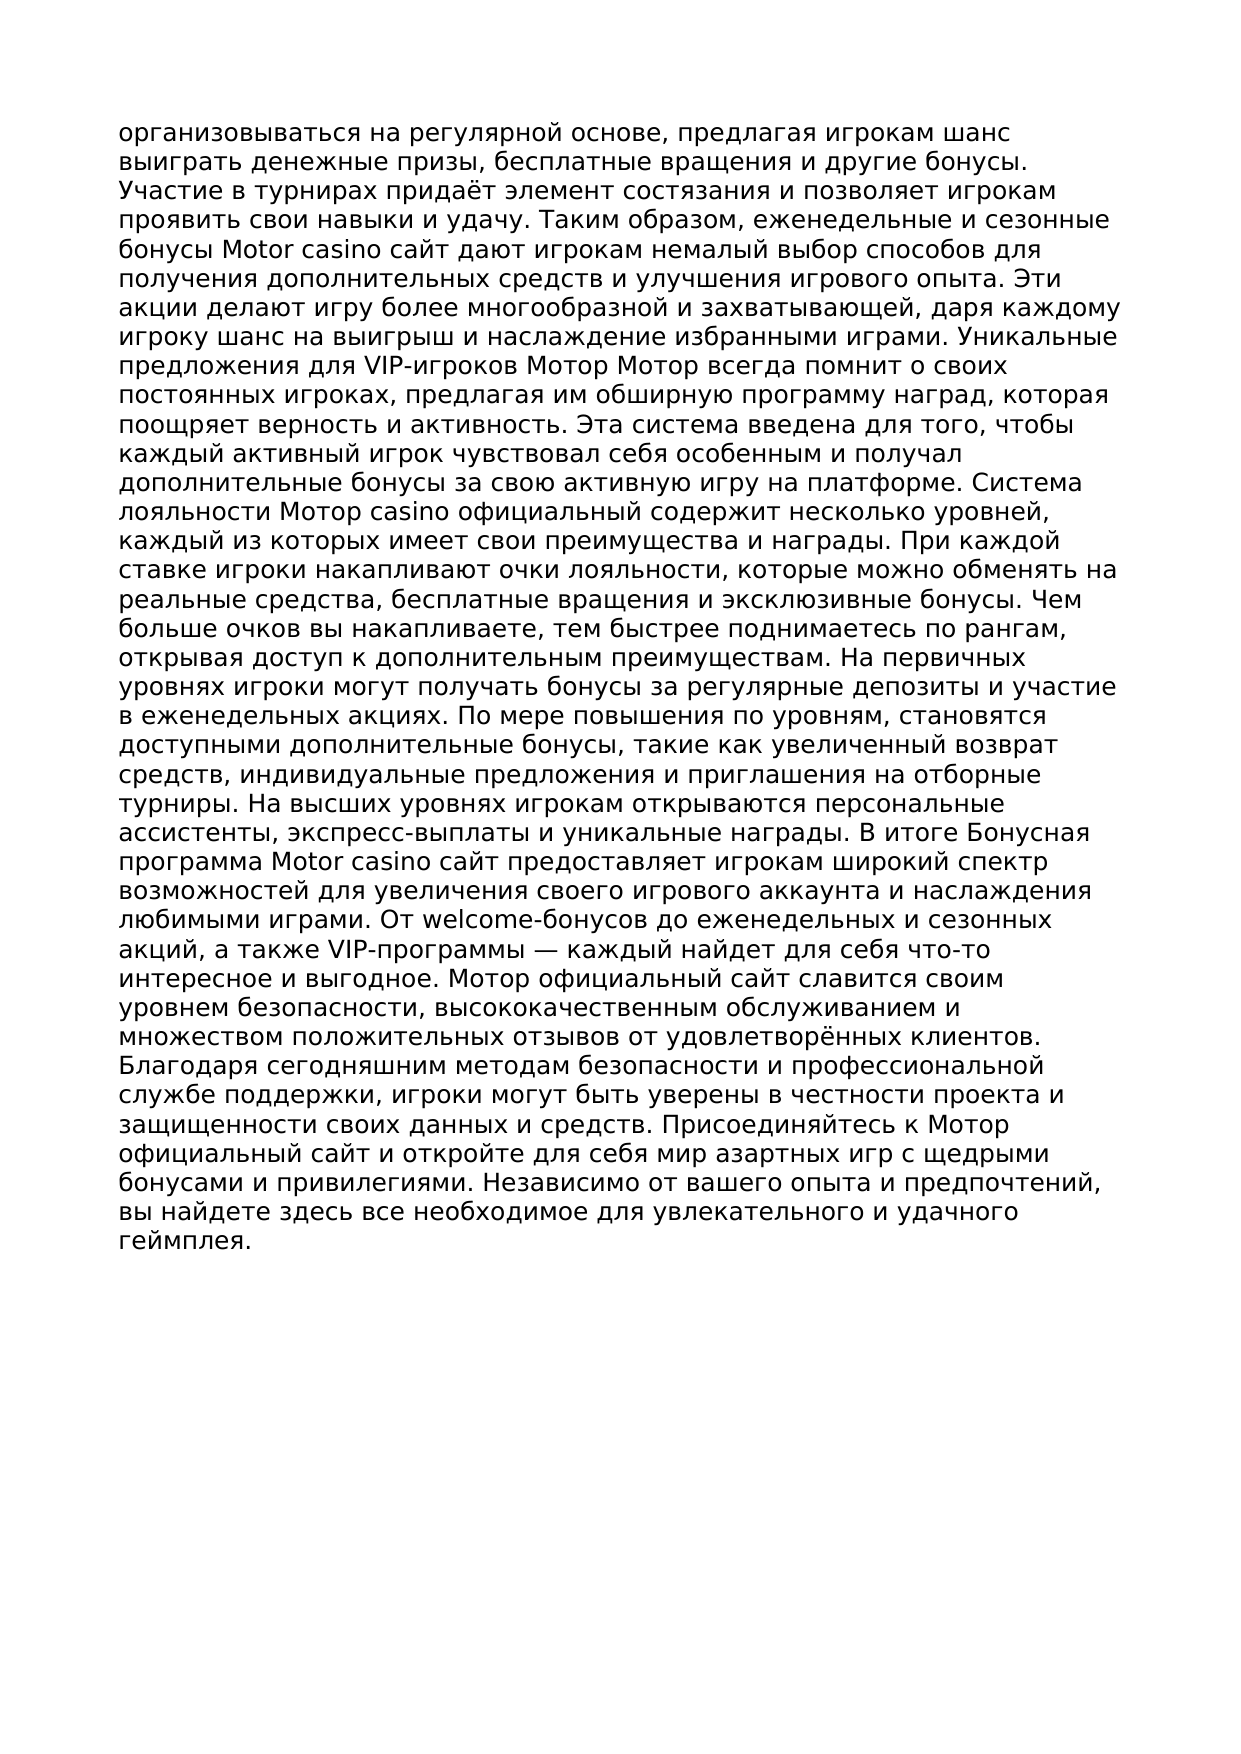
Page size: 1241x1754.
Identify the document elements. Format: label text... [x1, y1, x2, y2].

text организовываться на регулярной основе, предлагая игрокам шанс выиграть денежные призы, бесплатные вращения и другие бонусы. Участие в турнирах придаёт элемент состязания и позволяет игрокам проявить свои навыки и удачу. Таким образом, еженедельные и сезонные бонусы Motor casino сайт дают игрокам немалый выбор способов для получения дополнительных средств и улучшения игрового опыта. Эти акции делают игру более многообразной и захватывающей, даря каждому игроку шанс на выигрыш и наслаждение избранными играми. Уникальные предложения для VIP-игроков Мотор Мотор всегда помнит о своих постоянных игроках, предлагая им обширную программу наград, которая поощряет верность и активность. Эта система введена для того, чтобы каждый активный игрок чувствовал себя особенным и получал дополнительные бонусы за свою активную игру на платформе. Система лояльности Мотор casino официальный содержит несколько уровней, каждый из которых имеет свои преимущества и награды. При каждой ставке игроки накапливают очки лояльности, которые можно обменять на реальные средства, бесплатные вращения и эксклюзивные бонусы. Чем больше очков вы накапливаете, тем быстрее поднимаетесь по рангам, открывая доступ к дополнительным преимуществам. На первичных уровнях игроки могут получать бонусы за регулярные депозиты и участие в еженедельных акциях. По мере повышения по уровням, становятся доступными дополнительные бонусы, такие как увеличенный возврат средств, индивидуальные предложения и приглашения на отборные турниры. На высших уровнях игрокам открываются персональные ассистенты, экспресс-выплаты и уникальные награды. В итоге Бонусная программа Motor casino сайт предоставляет игрокам широкий спектр возможностей для увеличения своего игрового аккаунта и наслаждения любимыми играми. От welcome-бонусов до еженедельных и сезонных акций, а также VIP-программы — каждый найдет для себя что-то интересное и выгодное. Мотор официальный сайт славится своим уровнем безопасности, высококачественным обслуживанием и множеством положительных отзывов от удовлетворённых клиентов. Благодаря сегодняшним методам безопасности и профессиональной службе поддержки, игроки могут быть уверены в честности проекта и защищенности своих данных и средств. Присоединяйтесь к Мотор официальный сайт и откройте для себя мир азартных игр с щедрыми бонусами и привилегиями. Независимо от вашего опыта и предпочтений, вы найдете здесь все необходимое для увлекательного и удачного геймплея. [118, 118, 1122, 1256]
